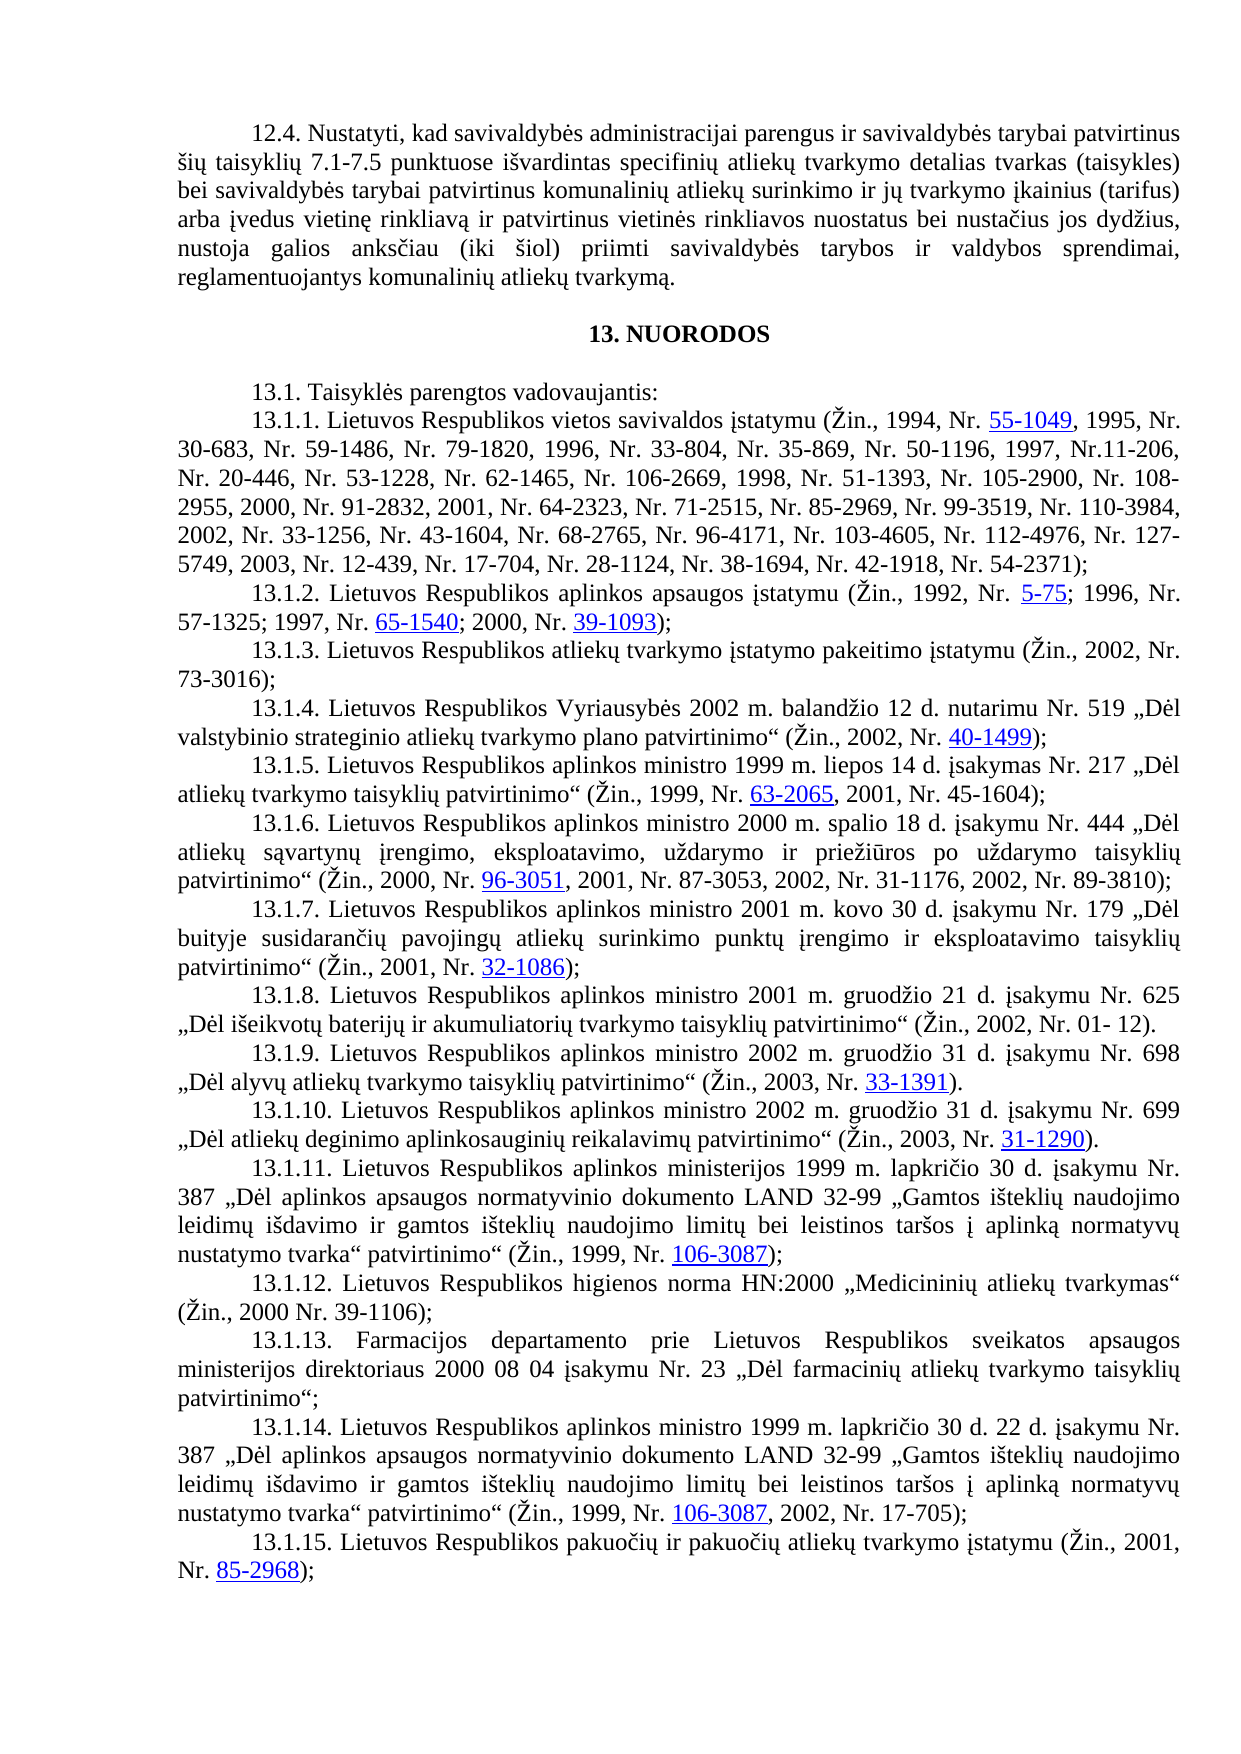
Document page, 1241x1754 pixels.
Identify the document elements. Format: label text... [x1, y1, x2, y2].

text 13. NUORODOS [177, 319, 1181, 348]
text 13.1.7. Lietuvos Respublikos aplinkos ministro 2001 m. kovo 30 d. įsakymu Nr. 179 „Dėl buityje susidarančių pavojingų atliekų surinkimo punktų įrengimo ir eksploatavimo taisyklių patvirtinimo“ (Žin., 2001, Nr. 32-1086); [177, 894, 1181, 981]
text 13.1.8. Lietuvos Respublikos aplinkos ministro 2001 m. gruodžio 21 d. įsakymu Nr. 625 „Dėl išeikvotų baterijų ir akumuliatorių tvarkymo taisyklių patvirtinimo“ (Žin., 2002, Nr. 01- 12). [177, 981, 1181, 1038]
text 13.1.11. Lietuvos Respublikos aplinkos ministerijos 1999 m. lapkričio 30 d. įsakymu Nr. 387 „Dėl aplinkos apsaugos normatyvinio dokumento LAND 32-99 „Gamtos išteklių naudojimo leidimų išdavimo ir gamtos išteklių naudojimo limitų bei leistinos taršos į aplinką normatyvų nustatymo tvarka“ patvirtinimo“ (Žin., 1999, Nr. 106-3087); [177, 1153, 1181, 1268]
text 13.1.1. Lietuvos Respublikos vietos savivaldos įstatymu (Žin., 1994, Nr. 55-1049, 1995, Nr. 30-683, Nr. 59-1486, Nr. 79-1820, 1996, Nr. 33-804, Nr. 35-869, Nr. 50-1196, 1997, Nr.11-206, Nr. 20-446, Nr. 53-1228, Nr. 62-1465, Nr. 106-2669, 1998, Nr. 51-1393, Nr. 105-2900, Nr. 108-2955, 2000, Nr. 91-2832, 2001, Nr. 64-2323, Nr. 71-2515, Nr. 85-2969, Nr. 99-3519, Nr. 110-3984, 2002, Nr. 33-1256, Nr. 43-1604, Nr. 68-2765, Nr. 96-4171, Nr. 103-4605, Nr. 112-4976, Nr. 127-5749, 2003, Nr. 12-439, Nr. 17-704, Nr. 28-1124, Nr. 38-1694, Nr. 42-1918, Nr. 54-2371); [177, 406, 1181, 578]
text 13.1.6. Lietuvos Respublikos aplinkos ministro 2000 m. spalio 18 d. įsakymu Nr. 444 „Dėl atliekų sąvartynų įrengimo, eksploatavimo, uždarymo ir priežiūros po uždarymo taisyklių patvirtinimo“ (Žin., 2000, Nr. 96-3051, 2001, Nr. 87-3053, 2002, Nr. 31-1176, 2002, Nr. 89-3810); [177, 808, 1181, 894]
text 12.4. Nustatyti, kad savivaldybės administracijai parengus ir savivaldybės tarybai patvirtinus šių taisyklių 7.1-7.5 punktuose išvardintas specifinių atliekų tvarkymo detalias tvarkas (taisykles) bei savivaldybės tarybai patvirtinus komunalinių atliekų surinkimo ir jų tvarkymo įkainius (tarifus) arba įvedus vietinę rinkliavą ir patvirtinus vietinės rinkliavos nuostatus bei nustačius jos dydžius, nustoja galios anksčiau (iki šiol) priimti savivaldybės tarybos ir valdybos sprendimai, reglamentuojantys komunalinių atliekų tvarkymą. [177, 118, 1181, 291]
text 13.1.4. Lietuvos Respublikos Vyriausybės 2002 m. balandžio 12 d. nutarimu Nr. 519 „Dėl valstybinio strateginio atliekų tvarkymo plano patvirtinimo“ (Žin., 2002, Nr. 40-1499); [177, 693, 1181, 751]
text 13.1.10. Lietuvos Respublikos aplinkos ministro 2002 m. gruodžio 31 d. įsakymu Nr. 699 „Dėl atliekų deginimo aplinkosauginių reikalavimų patvirtinimo“ (Žin., 2003, Nr. 31-1290). [177, 1096, 1181, 1153]
text 13.1.12. Lietuvos Respublikos higienos norma HN:2000 „Medicininių atliekų tvarkymas“ (Žin., 2000 Nr. 39-1106); [177, 1268, 1181, 1326]
text 13.1.2. Lietuvos Respublikos aplinkos apsaugos įstatymu (Žin., 1992, Nr. 5-75; 1996, Nr. 57-1325; 1997, Nr. 65-1540; 2000, Nr. 39-1093); [177, 578, 1181, 636]
text 13.1. Taisyklės parengtos vadovaujantis: [177, 377, 1181, 406]
text 13.1.9. Lietuvos Respublikos aplinkos ministro 2002 m. gruodžio 31 d. įsakymu Nr. 698 „Dėl alyvų atliekų tvarkymo taisyklių patvirtinimo“ (Žin., 2003, Nr. 33-1391). [177, 1038, 1181, 1096]
text 13.1.5. Lietuvos Respublikos aplinkos ministro 1999 m. liepos 14 d. įsakymas Nr. 217 „Dėl atliekų tvarkymo taisyklių patvirtinimo“ (Žin., 1999, Nr. 63-2065, 2001, Nr. 45-1604); [177, 751, 1181, 808]
text 13.1.3. Lietuvos Respublikos atliekų tvarkymo įstatymo pakeitimo įstatymu (Žin., 2002, Nr. 73-3016); [177, 636, 1181, 693]
text 13.1.13. Farmacijos departamento prie Lietuvos Respublikos sveikatos apsaugos ministerijos direktoriaus 2000 08 04 įsakymu Nr. 23 „Dėl farmacinių atliekų tvarkymo taisyklių patvirtinimo“; [177, 1326, 1181, 1412]
text 13.1.15. Lietuvos Respublikos pakuočių ir pakuočių atliekų tvarkymo įstatymu (Žin., 2001, Nr. 85-2968); [177, 1527, 1181, 1584]
text 13.1.14. Lietuvos Respublikos aplinkos ministro 1999 m. lapkričio 30 d. 22 d. įsakymu Nr. 387 „Dėl aplinkos apsaugos normatyvinio dokumento LAND 32-99 „Gamtos išteklių naudojimo leidimų išdavimo ir gamtos išteklių naudojimo limitų bei leistinos taršos į aplinką normatyvų nustatymo tvarka“ patvirtinimo“ (Žin., 1999, Nr. 106-3087, 2002, Nr. 17-705); [177, 1412, 1181, 1527]
